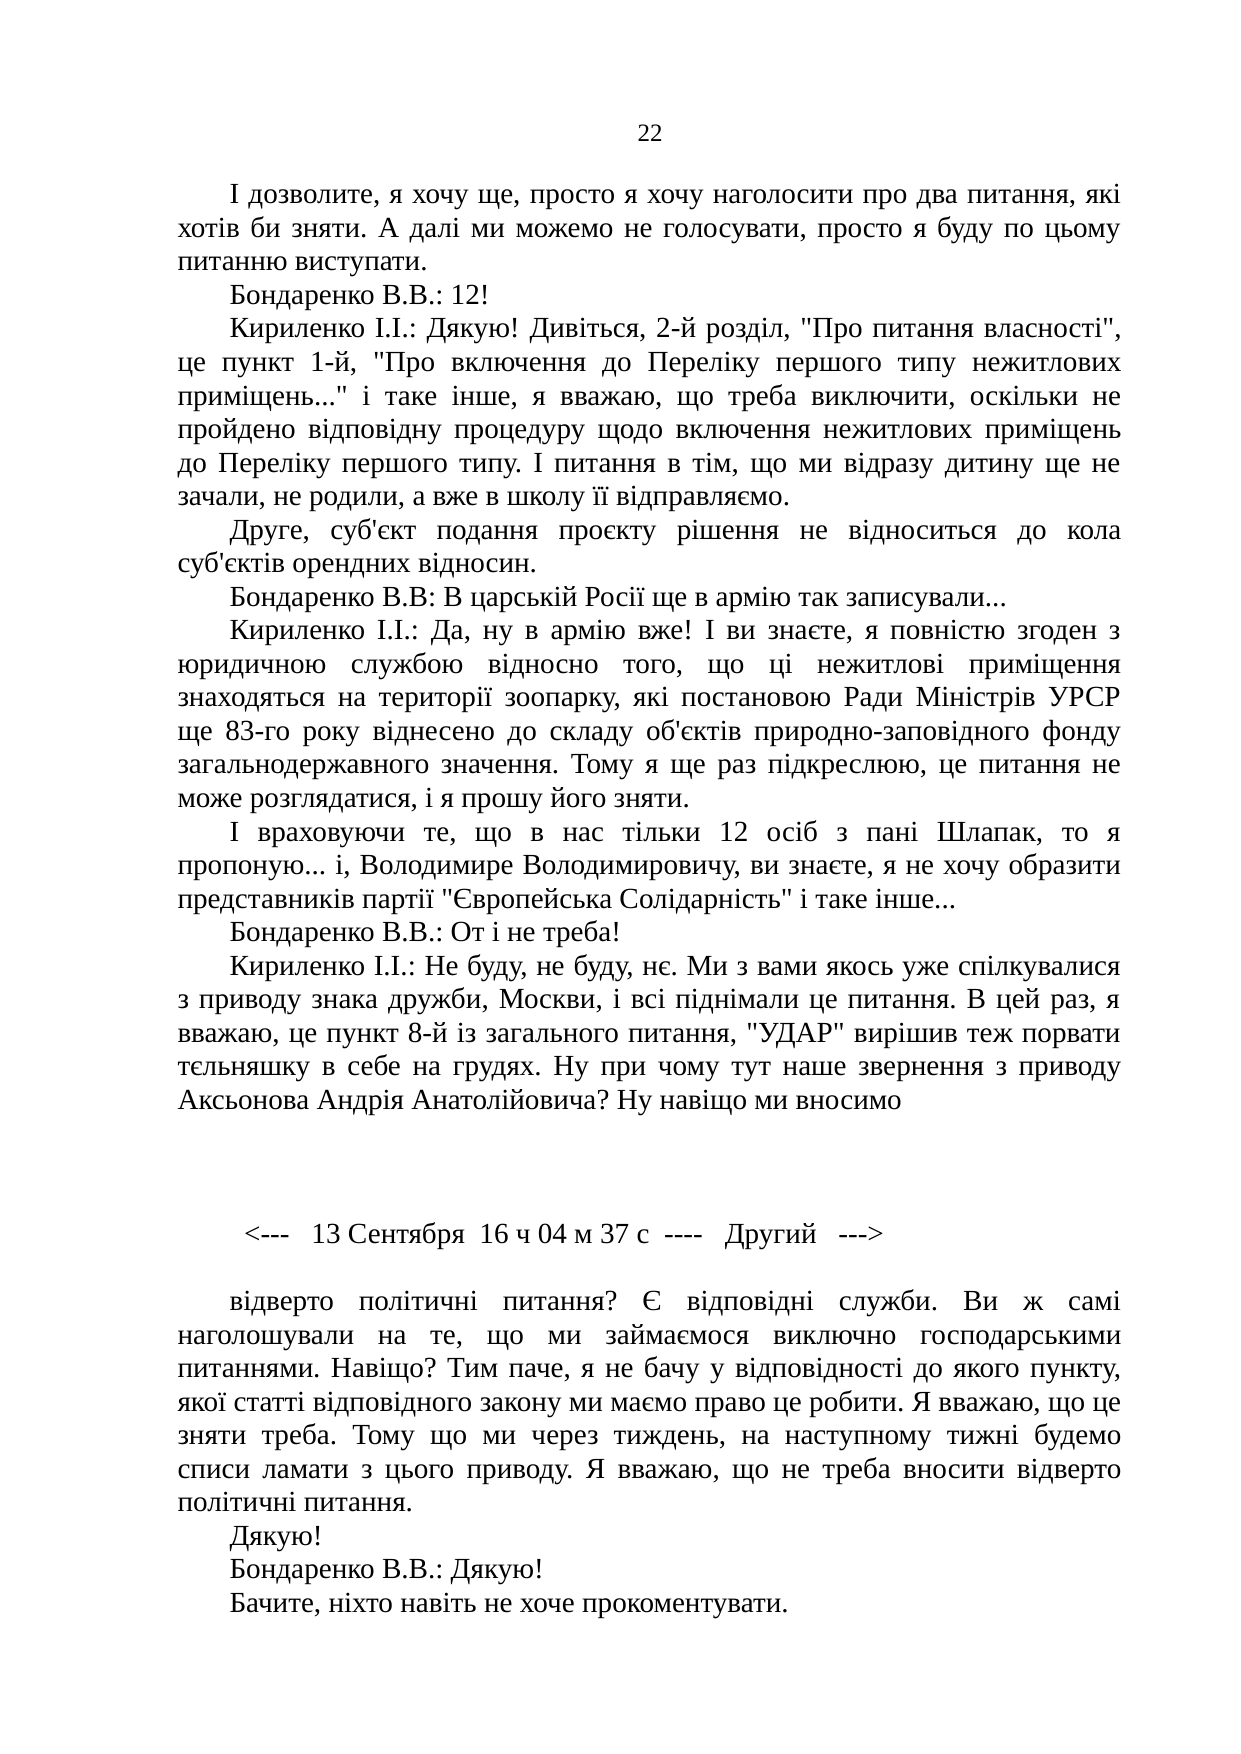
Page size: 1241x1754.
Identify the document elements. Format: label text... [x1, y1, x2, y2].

text Кириленко І.І.: Не буду, не буду, нє. Ми з вами якось уже спілкувалися з приводу знака дружби, Москви, і всі піднімали це питання. В цей раз, я вважаю, це пункт 8-й із загального питання, "УДАР" вирішив теж порвати тєльняшку в себе на грудях. Ну при чому тут наше звернення з приводу Аксьонова Андрія Анатолійовича? Ну навіщо ми вносимо [177, 948, 1122, 1116]
text Бондаренко В.В.: От і не треба! [177, 914, 1122, 948]
text Кириленко І.І.: Да, ну в армію вже! І ви знаєте, я повністю згоден з юридичною службою відносно того, що ці нежитлові приміщення знаходяться на території зоопарку, які постановою Ради Міністрів УРСР ще 83-го року віднесено до складу об'єктів природно-заповідного фонду загальнодержавного значення. Тому я ще раз підкреслюю, це питання не може розглядатися, і я прошу його зняти. [177, 612, 1122, 814]
text Дякую! [177, 1518, 1122, 1552]
text Кириленко І.І.: Дякую! Дивіться, 2-й розділ, "Про питання власності", це пункт 1-й, "Про включення до Переліку першого типу нежитлових приміщень..." і таке інше, я вважаю, що треба виключити, оскільки не пройдено відповідну процедуру щодо включення нежитлових приміщень до Переліку першого типу. І питання в тім, що ми відразу дитину ще не зачали, не родили, а вже в школу її відправляємо. [177, 311, 1122, 512]
text Бачите, ніхто навіть не хоче прокоментувати. [177, 1585, 1122, 1619]
text Бондаренко В.В.: 12! [177, 277, 1122, 311]
text Друге, суб'єкт подання проєкту рішення не відноситься до кола суб'єктів орендних відносин. [177, 512, 1122, 579]
text І дозволите, я хочу ще, просто я хочу наголосити про два питання, які хотів би зняти. А далі ми можемо не голосувати, просто я буду по цьому питанню виступати. [177, 176, 1122, 277]
text Бондаренко В.В: В царській Росії ще в армію так записували... [177, 579, 1122, 612]
text І враховуючи те, що в нас тільки 12 осіб з пані Шлапак, то я пропоную... і, Володимире Володимировичу, ви знаєте, я не хочу образити представників партії "Європейська Солідарність" і таке інше... [177, 814, 1122, 914]
text Бондаренко В.В.: Дякую! [177, 1552, 1122, 1585]
text відверто політичні питання? Є відповідні служби. Ви ж самі наголошували на те, що ми займаємося виключно господарськими питаннями. Навіщо? Тим паче, я не бачу у відповідності до якого пункту, якої статті відповідного закону ми маємо право це робити. Я вважаю, що це зняти треба. Тому що ми через тиждень, на наступному тижні будемо списи ламати з цього приводу. Я вважаю, що не треба вносити відверто політичні питання. [177, 1283, 1122, 1518]
text <--- 13 Сентября 16 ч 04 м 37 с ---- Другий ---> [177, 1216, 1122, 1250]
